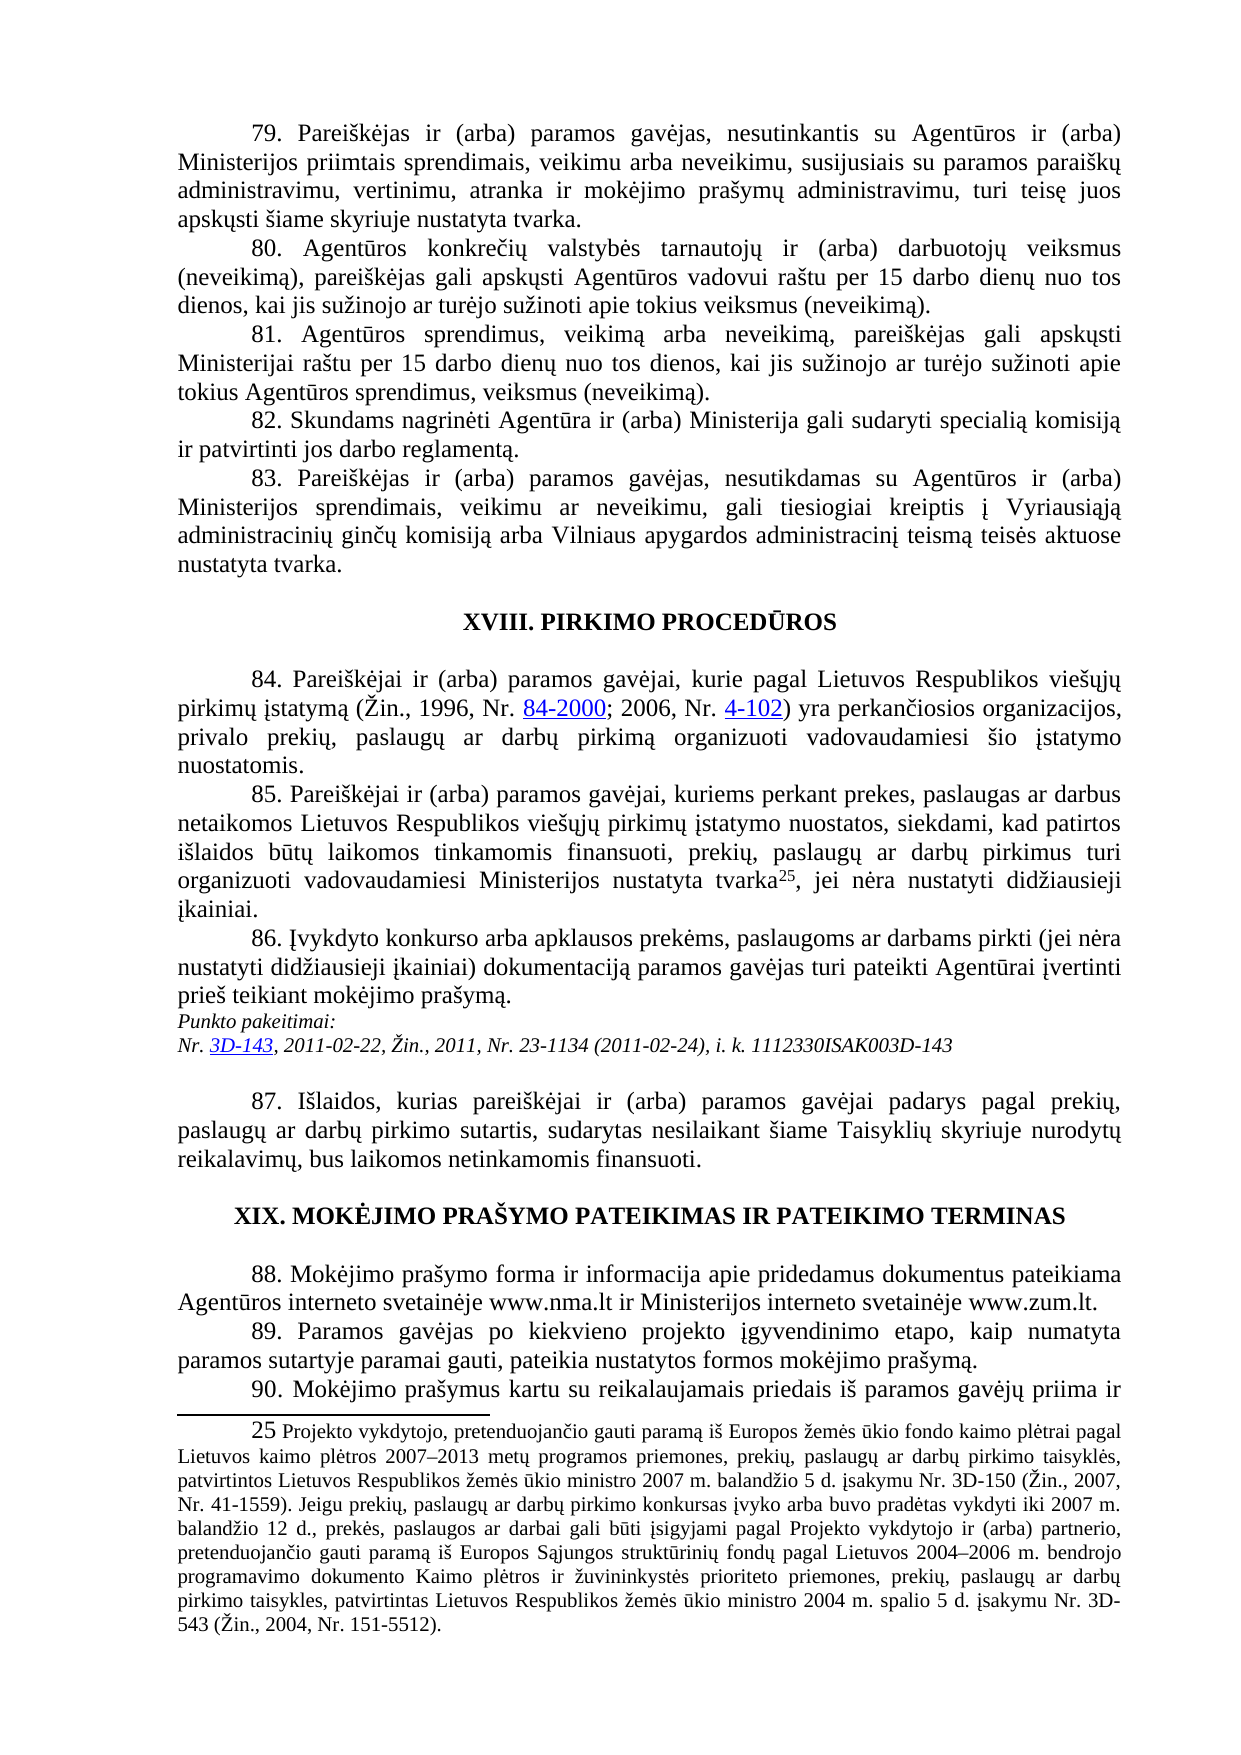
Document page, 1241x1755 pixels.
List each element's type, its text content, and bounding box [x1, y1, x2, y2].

text 83. Pareiškėjas ir (arba) paramos gavėjas, nesutikdamas su Agentūros ir (arba) Ministerijos sprendimais, veikimu ar neveikimu, gali tiesiogiai kreiptis į Vyriausiąją administracinių ginčų komisiją arba Vilniaus apygardos administracinį teismą teisės aktuose nustatyta tvarka. [177, 463, 1122, 578]
text Projekto vykdytojo, pretenduojančio gauti paramą iš Europos žemės ūkio fondo kaimo plėtrai pagal Lietuvos kaimo plėtros 2007–2013 metų programos priemones, prekių, paslaugų ar darbų pirkimo taisyklės, patvirtintos Lietuvos Respublikos žemės ūkio ministro 2007 m. balandžio 5 d. įsakymu Nr. 3D-150 (Žin., 2007, Nr. 41-1559). Jeigu prekių, paslaugų ar darbų pirkimo konkursas įvyko arba buvo pradėtas vykdyti iki 2007 m. balandžio 12 d., prekės, paslaugos ar darbai gali būti įsigyjami pagal Projekto vykdytojo ir (arba) partnerio, pretenduojančio gauti paramą iš Europos Sąjungos struktūrinių fondų pagal Lietuvos 2004–2006 m. bendrojo programavimo dokumento Kaimo plėtros ir žuvininkystės prioriteto priemones, prekių, paslaugų ar darbų pirkimo taisykles, patvirtintas Lietuvos Respublikos žemės ūkio ministro 2004 m. spalio 5 d. įsakymu Nr. 3D-543 (Žin., 2004, Nr. 151-5512). [177, 1415, 1122, 1636]
text Nr. 3D-143, 2011-02-22, Žin., 2011, Nr. 23-1134 (2011-02-24), i. k. 1112330ISAK003D-143 [177, 1033, 1122, 1057]
text 84. Pareiškėjai ir (arba) paramos gavėjai, kurie pagal Lietuvos Respublikos viešųjų pirkimų įstatymą (Žin., 1996, Nr. 84-2000; 2006, Nr. 4-102) yra perkančiosios organizacijos, privalo prekių, paslaugų ar darbų pirkimą organizuoti vadovaudamiesi šio įstatymo nuostatomis. [177, 664, 1122, 779]
text 87. Išlaidos, kurias pareiškėjai ir (arba) paramos gavėjai padarys pagal prekių, paslaugų ar darbų pirkimo sutartis, sudarytas nesilaikant šiame Taisyklių skyriuje nurodytų reikalavimų, bus laikomos netinkamomis finansuoti. [177, 1086, 1122, 1172]
text 86. Įvykdyto konkurso arba apklausos prekėms, paslaugoms ar darbams pirkti (jei nėra nustatyti didžiausieji įkainiai) dokumentaciją paramos gavėjas turi pateikti Agentūrai įvertinti prieš teikiant mokėjimo prašymą. [177, 923, 1122, 1009]
text 82. Skundams nagrinėti Agentūra ir (arba) Ministerija gali sudaryti specialią komisiją ir patvirtinti jos darbo reglamentą. [177, 406, 1122, 463]
text 89. Paramos gavėjas po kiekvieno projekto įgyvendinimo etapo, kaip numatyta paramos sutartyje paramai gauti, pateikia nustatytos formos mokėjimo prašymą. [177, 1316, 1122, 1374]
text Punkto pakeitimai: [177, 1009, 1122, 1033]
text XVIII. PIRKIMO PROCEDŪROS [177, 607, 1122, 636]
text 80. Agentūros konkrečių valstybės tarnautojų ir (arba) darbuotojų veiksmus (neveikimą), pareiškėjas gali apskųsti Agentūros vadovui raštu per 15 darbo dienų nuo tos dienos, kai jis sužinojo ar turėjo sužinoti apie tokius veiksmus (neveikimą). [177, 233, 1122, 319]
text 90. Mokėjimo prašymus kartu su reikalaujamais priedais iš paramos gavėjų priima ir [177, 1374, 1122, 1402]
text 81. Agentūros sprendimus, veikimą arba neveikimą, pareiškėjas gali apskųsti Ministerijai raštu per 15 darbo dienų nuo tos dienos, kai jis sužinojo ar turėjo sužinoti apie tokius Agentūros sprendimus, veiksmus (neveikimą). [177, 319, 1122, 406]
text XIX. MOKĖJIMO PRAŠYMO PATEIKIMAS IR PATEIKIMO TERMINAS [177, 1201, 1122, 1230]
text 88. Mokėjimo prašymo forma ir informacija apie pridedamus dokumentus pateikiama Agentūros interneto svetainėje www.nma.lt ir Ministerijos interneto svetainėje www.zum.lt. [177, 1259, 1122, 1316]
text 85. Pareiškėjai ir (arba) paramos gavėjai, kuriems perkant prekes, paslaugas ar darbus netaikomos Lietuvos Respublikos viešųjų pirkimų įstatymo nuostatos, siekdami, kad patirtos išlaidos būtų laikomos tinkamomis finansuoti, prekių, paslaugų ar darbų pirkimus turi organizuoti vadovaudamiesi Ministerijos nustatyta tvarka, jei nėra nustatyti didžiausieji įkainiai. [177, 779, 1122, 923]
text 79. Pareiškėjas ir (arba) paramos gavėjas, nesutinkantis su Agentūros ir (arba) Ministerijos priimtais sprendimais, veikimu arba neveikimu, susijusiais su paramos paraiškų administravimu, vertinimu, atranka ir mokėjimo prašymų administravimu, turi teisę juos apskųsti šiame skyriuje nustatyta tvarka. [177, 118, 1122, 233]
